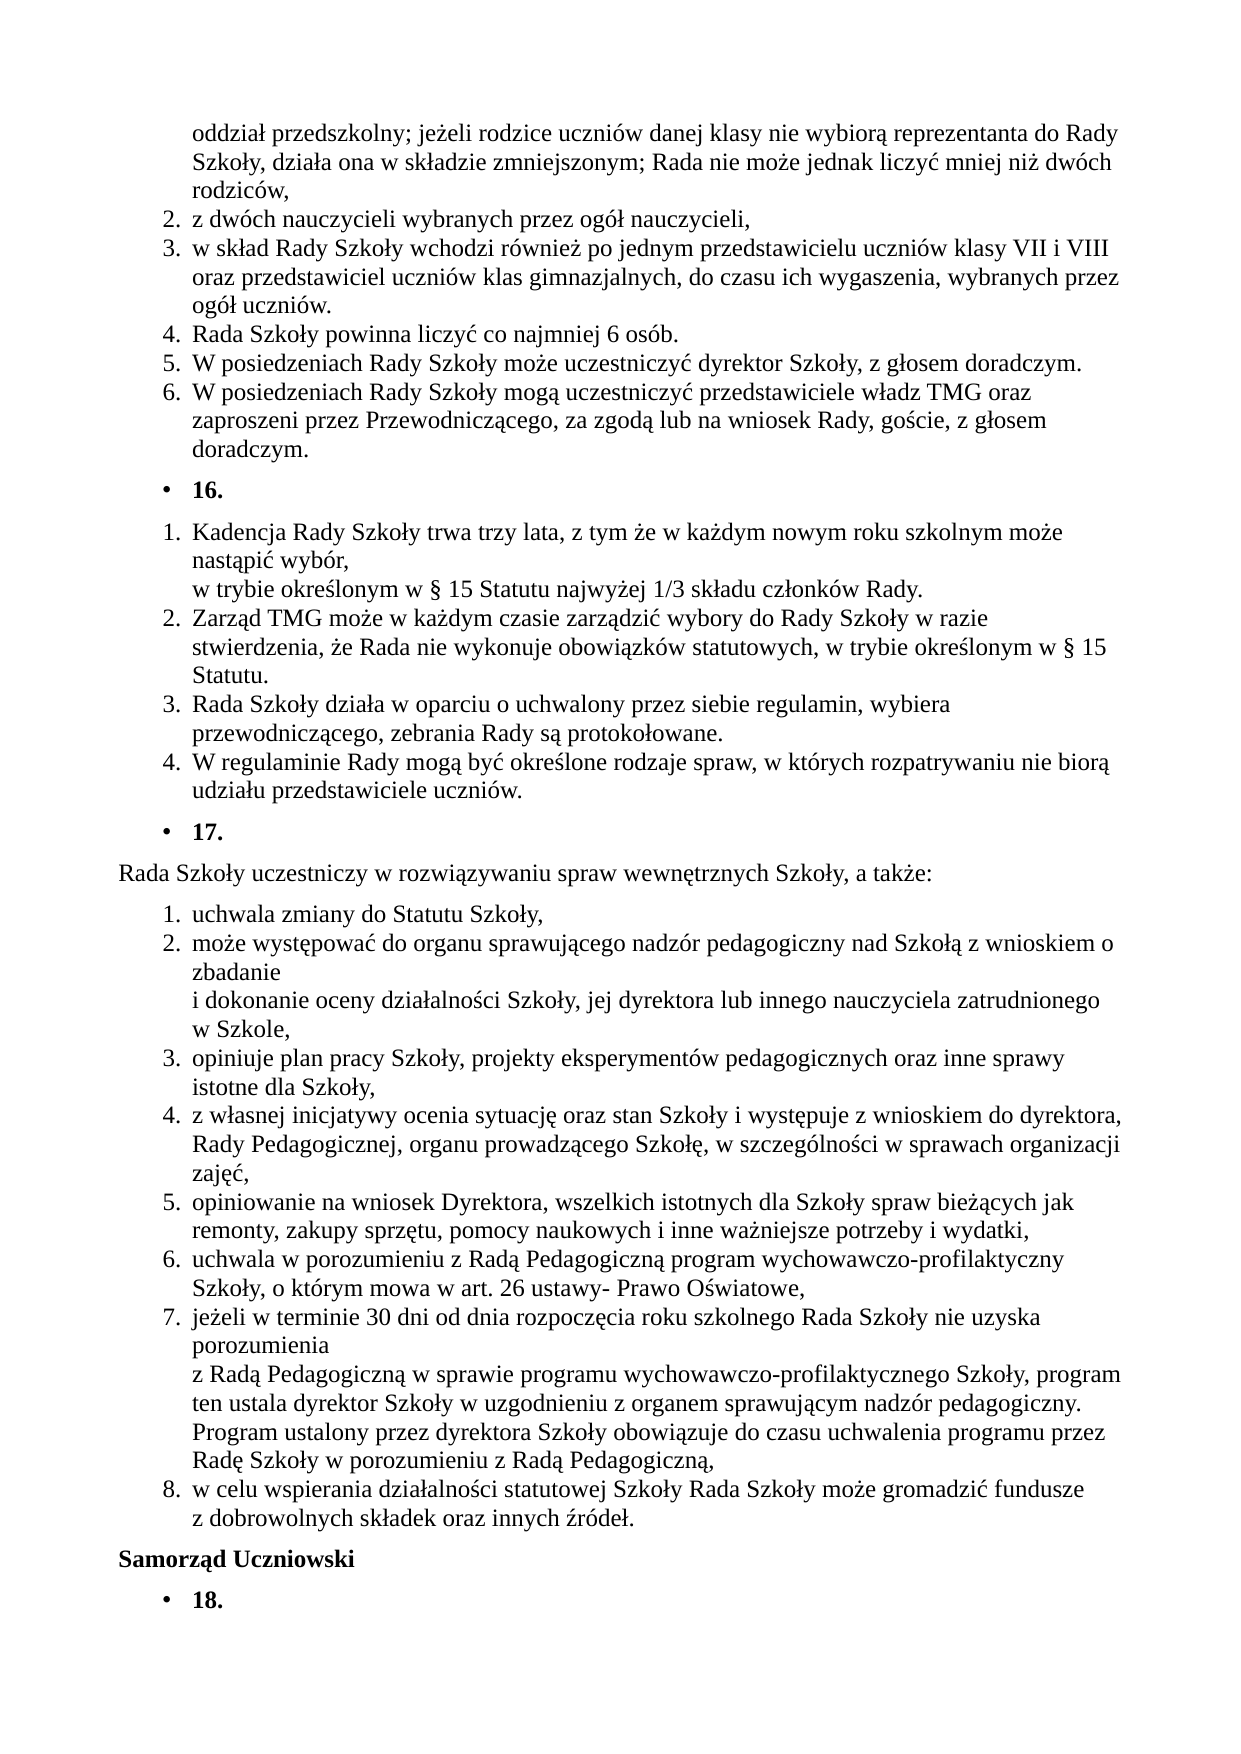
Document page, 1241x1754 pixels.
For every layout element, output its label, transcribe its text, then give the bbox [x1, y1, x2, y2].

list 18. [162, 1586, 1122, 1614]
list opiniuje plan pracy Szkoły, projekty eksperymentów pedagogicznych oraz inne sprawy istotne dla Szkoły, [162, 1043, 1122, 1101]
list oddział przedszkolny; jeżeli rodzice uczniów danej klasy nie wybiorą reprezentanta do Rady Szkoły, działa ona w składzie zmniejszonym; Rada nie może jednak liczyć mniej niż dwóch rodziców, [162, 118, 1122, 204]
list może występować do organu sprawującego nadzór pedagogiczny nad Szkołą z wnioskiem o zbadanie i dokonanie oceny działalności Szkoły, jej dyrektora lub innego nauczyciela zatrudnionego w Szkole, [162, 928, 1122, 1043]
list Kadencja Rady Szkoły trwa trzy lata, z tym że w każdym nowym roku szkolnym może nastąpić wybór, w trybie określonym w § 15 Statutu najwyżej 1/3 składu członków Rady. [162, 517, 1122, 603]
list W regulaminie Rady mogą być określone rodzaje spraw, w których rozpatrywaniu nie biorą udziału przedstawiciele uczniów. [162, 747, 1122, 804]
list z własnej inicjatywy ocenia sytuację oraz stan Szkoły i występuje z wnioskiem do dyrektora, Rady Pedagogicznej, organu prowadzącego Szkołę, w szczególności w sprawach organizacji zajęć, [162, 1101, 1122, 1187]
list uchwala zmiany do Statutu Szkoły, [162, 899, 1122, 928]
list w celu wspierania działalności statutowej Szkoły Rada Szkoły może gromadzić fundusze z dobrowolnych składek oraz innych źródeł. [162, 1474, 1122, 1532]
list Zarząd TMG może w każdym czasie zarządzić wybory do Rady Szkoły w razie stwierdzenia, że Rada nie wykonuje obowiązków statutowych, w trybie określonym w § 15 Statutu. [162, 603, 1122, 689]
list 16. [162, 476, 1122, 504]
list opiniowanie na wniosek Dyrektora, wszelkich istotnych dla Szkoły spraw bieżących jak remonty, zakupy sprzętu, pomocy naukowych i inne ważniejsze potrzeby i wydatki, [162, 1187, 1122, 1244]
list 17. [162, 817, 1122, 846]
list w skład Rady Szkoły wchodzi również po jednym przedstawicielu uczniów klasy VII i VIII oraz przedstawiciel uczniów klas gimnazjalnych, do czasu ich wygaszenia, wybranych przez ogół uczniów. [162, 233, 1122, 319]
text Rada Szkoły uczestniczy w rozwiązywaniu spraw wewnętrznych Szkoły, a także: [118, 858, 1122, 887]
list z dwóch nauczycieli wybranych przez ogół nauczycieli, [162, 204, 1122, 233]
list Rada Szkoły powinna liczyć co najmniej 6 osób. [162, 319, 1122, 348]
list jeżeli w terminie 30 dni od dnia rozpoczęcia roku szkolnego Rada Szkoły nie uzyska porozumienia z Radą Pedagogiczną w sprawie programu wychowawczo-profilaktycznego Szkoły, program ten ustala dyrektor Szkoły w uzgodnieniu z organem sprawującym nadzór pedagogiczny. Program ustalony przez dyrektora Szkoły obowiązuje do czasu uchwalenia programu przez Radę Szkoły w porozumieniu z Radą Pedagogiczną, [162, 1302, 1122, 1474]
list W posiedzeniach Rady Szkoły może uczestniczyć dyrektor Szkoły, z głosem doradczym. [162, 348, 1122, 377]
list Rada Szkoły działa w oparciu o uchwalony przez siebie regulamin, wybiera przewodniczącego, zebrania Rady są protokołowane. [162, 689, 1122, 747]
text Samorząd Uczniowski [118, 1544, 1122, 1573]
list W posiedzeniach Rady Szkoły mogą uczestniczyć przedstawiciele władz TMG oraz zaproszeni przez Przewodniczącego, za zgodą lub na wniosek Rady, goście, z głosem doradczym. [162, 377, 1122, 463]
list uchwala w porozumieniu z Radą Pedagogiczną program wychowawczo-profilaktyczny Szkoły, o którym mowa w art. 26 ustawy- Prawo Oświatowe, [162, 1244, 1122, 1302]
